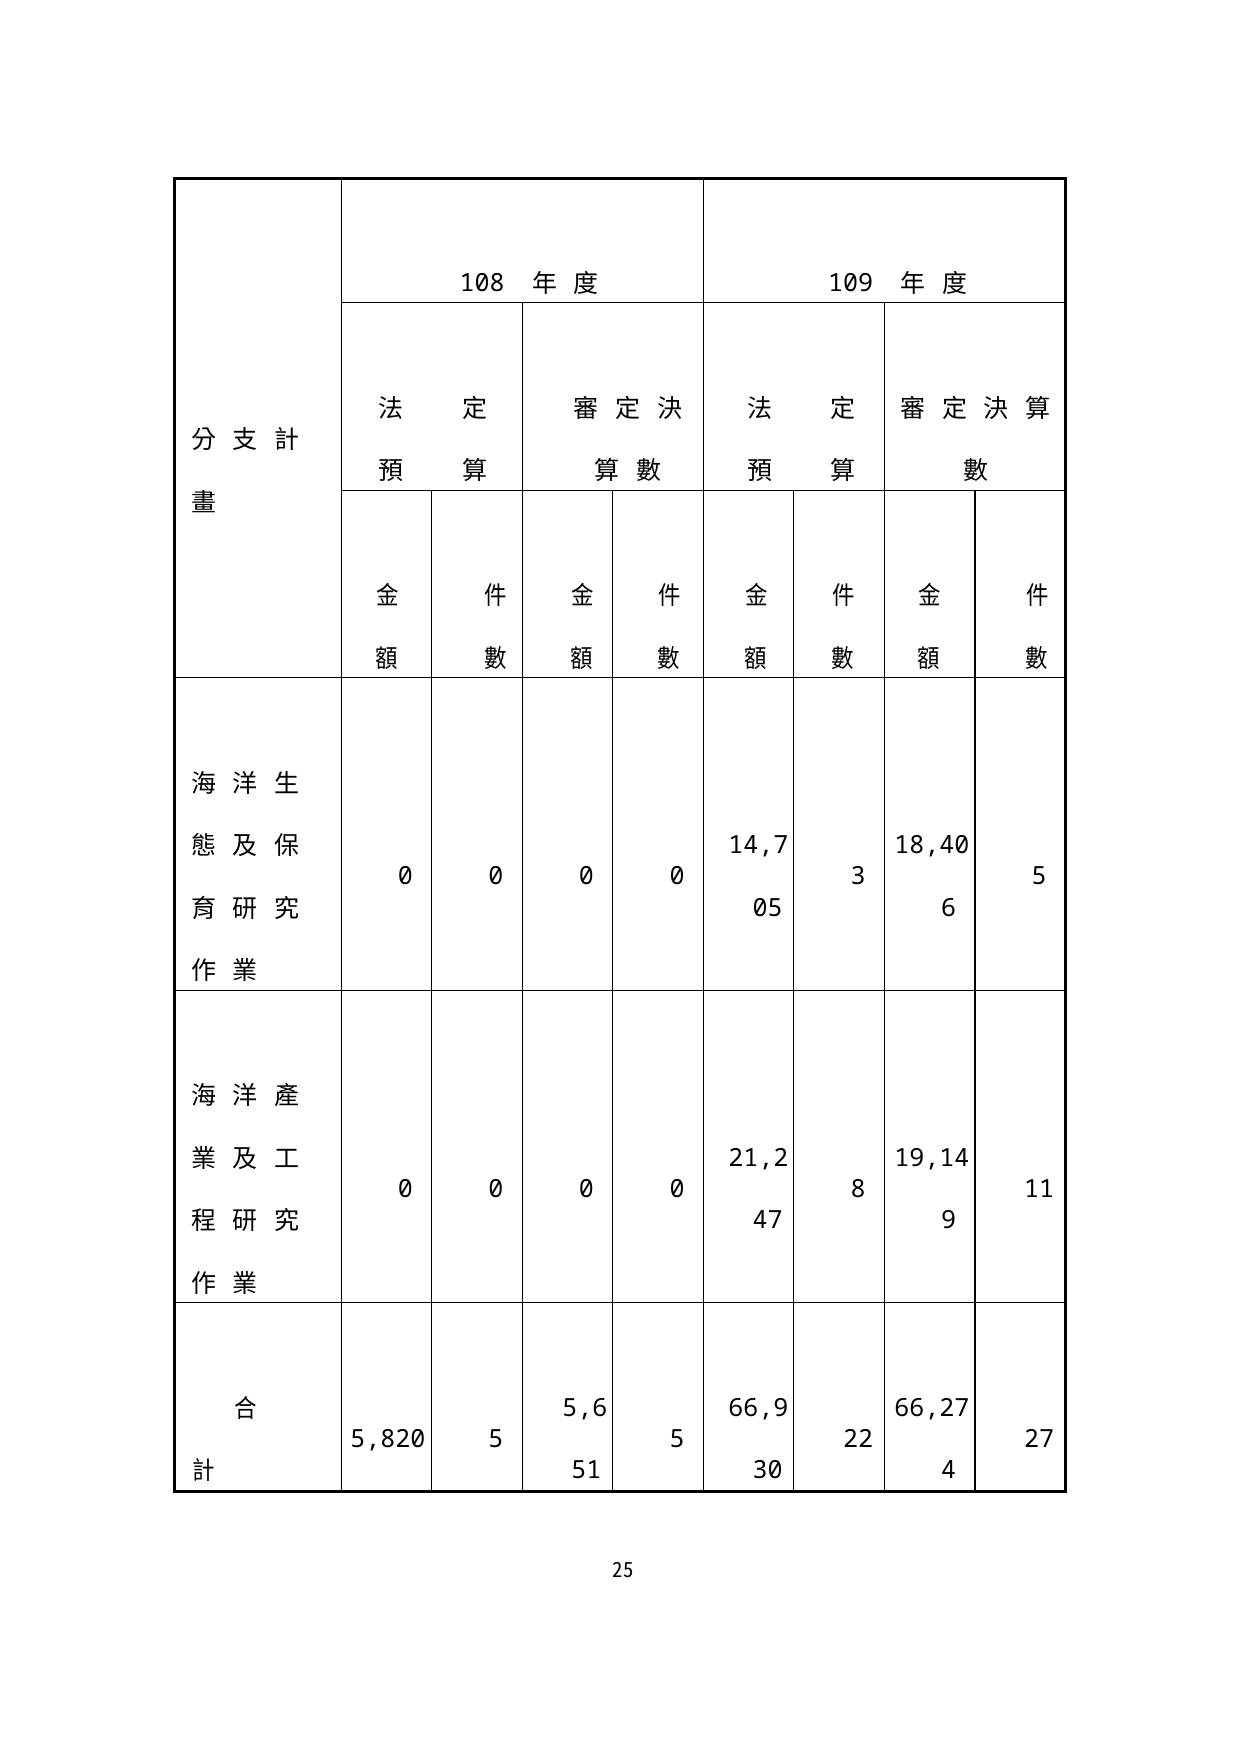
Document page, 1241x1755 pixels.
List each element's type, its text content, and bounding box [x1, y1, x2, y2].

table_cell 0 [432, 991, 522, 1302]
table_cell 19,149 [885, 991, 974, 1302]
table_cell 11 [976, 991, 1064, 1302]
table_header 分支計畫 [176, 180, 341, 677]
table_cell 合 計 [176, 1303, 341, 1490]
table_cell 0 [432, 678, 522, 990]
table_cell 審定決算數 [885, 303, 1064, 490]
table_cell 5 [432, 1303, 522, 1490]
table_cell 0 [613, 678, 703, 990]
table_cell 66,274 [885, 1303, 974, 1490]
table_cell 18,406 [885, 678, 974, 990]
table_cell 件數 [432, 491, 522, 677]
table_cell 金額 [342, 491, 431, 677]
table_header 109年度 [704, 180, 1064, 302]
table_cell 海洋生態及保育研究作業 [176, 678, 341, 990]
table_cell 14,705 [704, 678, 793, 990]
table_cell 5 [976, 678, 1064, 990]
table_cell 件數 [794, 491, 884, 677]
table_cell 5,820 [342, 1303, 431, 1490]
table_cell 3 [794, 678, 884, 990]
table_cell 金額 [885, 491, 974, 677]
table_cell 法 定 預 算 [342, 303, 522, 490]
table_cell 0 [342, 991, 431, 1302]
table_cell 0 [613, 991, 703, 1302]
table_cell 21,247 [704, 991, 793, 1302]
table_cell 件數 [613, 491, 703, 677]
table_cell 金額 [704, 491, 793, 677]
table_cell 66,930 [704, 1303, 793, 1490]
table_cell 法 定 預 算 [704, 303, 884, 490]
table_cell 22 [794, 1303, 884, 1490]
table_cell 0 [523, 991, 612, 1302]
table_cell 8 [794, 991, 884, 1302]
table_cell 金額 [523, 491, 612, 677]
table_header 108年度 [342, 180, 703, 302]
table_cell 5,651 [523, 1303, 612, 1490]
table_cell 0 [523, 678, 612, 990]
table_cell 5 [613, 1303, 703, 1490]
table_cell 0 [342, 678, 431, 990]
table_cell 27 [976, 1303, 1064, 1490]
table_cell 海洋產業及工程研究作業 [176, 991, 341, 1302]
table_cell 件數 [976, 491, 1064, 677]
table_cell 審定決算數 [523, 303, 703, 490]
